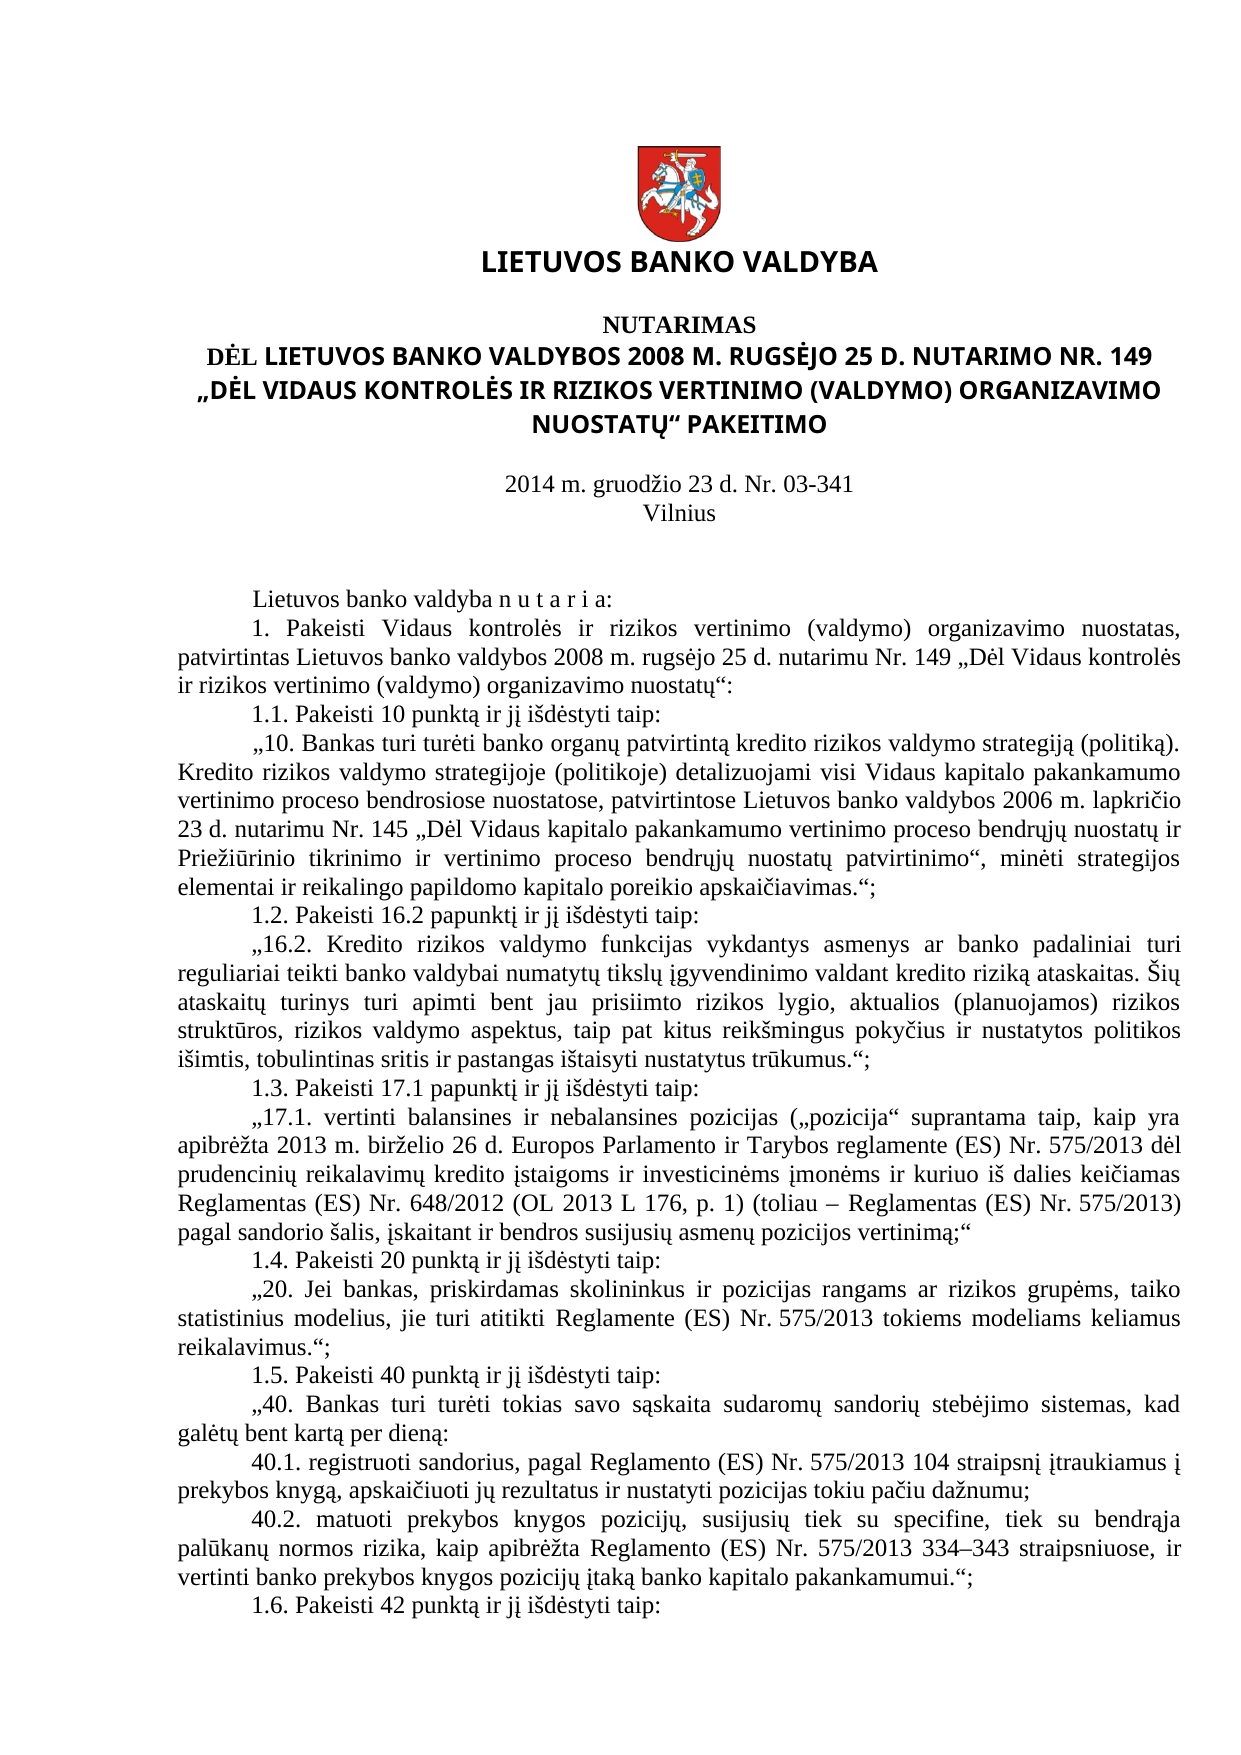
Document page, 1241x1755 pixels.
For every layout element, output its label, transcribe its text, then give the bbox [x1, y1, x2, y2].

text NUTARIMAS [177, 310, 1181, 338]
text 1.4. Pakeisti 20 punktą ir jį išdėstyti taip: [177, 1246, 1181, 1274]
text 1.6. Pakeisti 42 punktą ir jį išdėstyti taip: [177, 1591, 1181, 1619]
text „40. Bankas turi turėti tokias savo sąskaita sudaromų sandorių stebėjimo sistemas, kad galėtų bent kartą per dieną: [177, 1389, 1181, 1447]
text 1.1. Pakeisti 10 punktą ir jį išdėstyti taip: [177, 699, 1181, 728]
text „17.1. vertinti balansines ir nebalansines pozicijas („pozicija“ suprantama taip, kaip yra apibrėžta 2013 m. birželio 26 d. Europos Parlamento ir Tarybos reglamente (ES) Nr. 575/2013 dėl prudencinių reikalavimų kredito įstaigoms ir investicinėms įmonėms ir kuriuo iš dalies keičiamas Reglamentas (ES) Nr. 648/2012 (OL 2013 L 176, p. 1) (toliau – Reglamentas (ES) Nr. 575/2013) pagal sandorio šalis, įskaitant ir bendros susijusių asmenų pozicijos vertinimą;“ [177, 1102, 1181, 1246]
text LIETUVOS BANKO VALDYBA [177, 241, 1181, 281]
text 1.3. Pakeisti 17.1 papunktį ir jį išdėstyti taip: [177, 1073, 1181, 1102]
text 40.1. registruoti sandorius, pagal Reglamento (ES) Nr. 575/2013 104 straipsnį įtraukiamus į prekybos knygą, apskaičiuoti jų rezultatus ir nustatyti pozicijas tokiu pačiu dažnumu; [177, 1447, 1181, 1504]
text 1.2. Pakeisti 16.2 papunktį ir jį išdėstyti taip: [177, 901, 1181, 929]
text Lietuvos banko valdyba n u t a r i a: [177, 584, 1181, 613]
text „10. Bankas turi turėti banko organų patvirtintą kredito rizikos valdymo strategiją (politiką). Kredito rizikos valdymo strategijoje (politikoje) detalizuojami visi Vidaus kapitalo pakankamumo vertinimo proceso bendrosiose nuostatose, patvirtintose Lietuvos banko valdybos 2006 m. lapkričio 23 d. nutarimu Nr. 145 „Dėl Vidaus kapitalo pakankamumo vertinimo proceso bendrųjų nuostatų ir Priežiūrinio tikrinimo ir vertinimo proceso bendrųjų nuostatų patvirtinimo“, minėti strategijos elementai ir reikalingo papildomo kapitalo poreikio apskaičiavimas.“; [177, 728, 1181, 901]
text DĖL Lietuvos banko valdybos 2008 m. rugsėjo 25 d. nutarimo Nr. 149 „Dėl Vidaus kontrolės ir rizikos vertinimo (valdymo) organizavimo nuostatų“ pakeitimo [177, 338, 1181, 441]
text Vilnius [177, 498, 1181, 527]
text 2014 m. gruodžio 23 d. Nr. 03-341 [177, 469, 1181, 498]
text 1. Pakeisti Vidaus kontrolės ir rizikos vertinimo (valdymo) organizavimo nuostatas, patvirtintas Lietuvos banko valdybos 2008 m. rugsėjo 25 d. nutarimu Nr. 149 „Dėl Vidaus kontrolės ir rizikos vertinimo (valdymo) organizavimo nuostatų“: [177, 613, 1181, 699]
text 1.5. Pakeisti 40 punktą ir jį išdėstyti taip: [177, 1361, 1181, 1389]
text „20. Jei bankas, priskirdamas skolininkus ir pozicijas rangams ar rizikos grupėms, taiko statistinius modelius, jie turi atitikti Reglamente (ES) Nr. 575/2013 tokiems modeliams keliamus reikalavimus.“; [177, 1274, 1181, 1361]
text „16.2. Kredito rizikos valdymo funkcijas vykdantys asmenys ar banko padaliniai turi reguliariai teikti banko valdybai numatytų tikslų įgyvendinimo valdant kredito riziką ataskaitas. Šių ataskaitų turinys turi apimti bent jau prisiimto rizikos lygio, aktualios (planuojamos) rizikos struktūros, rizikos valdymo aspektus, taip pat kitus reikšmingus pokyčius ir nustatytos politikos išimtis, tobulintinas sritis ir pastangas ištaisyti nustatytus trūkumus.“; [177, 929, 1181, 1073]
text 40.2. matuoti prekybos knygos pozicijų, susijusių tiek su specifine, tiek su bendrąja palūkanų normos rizika, kaip apibrėžta Reglamento (ES) Nr. 575/2013 334–343 straipsniuose, ir vertinti banko prekybos knygos pozicijų įtaką banko kapitalo pakankamumui.“; [177, 1504, 1181, 1591]
